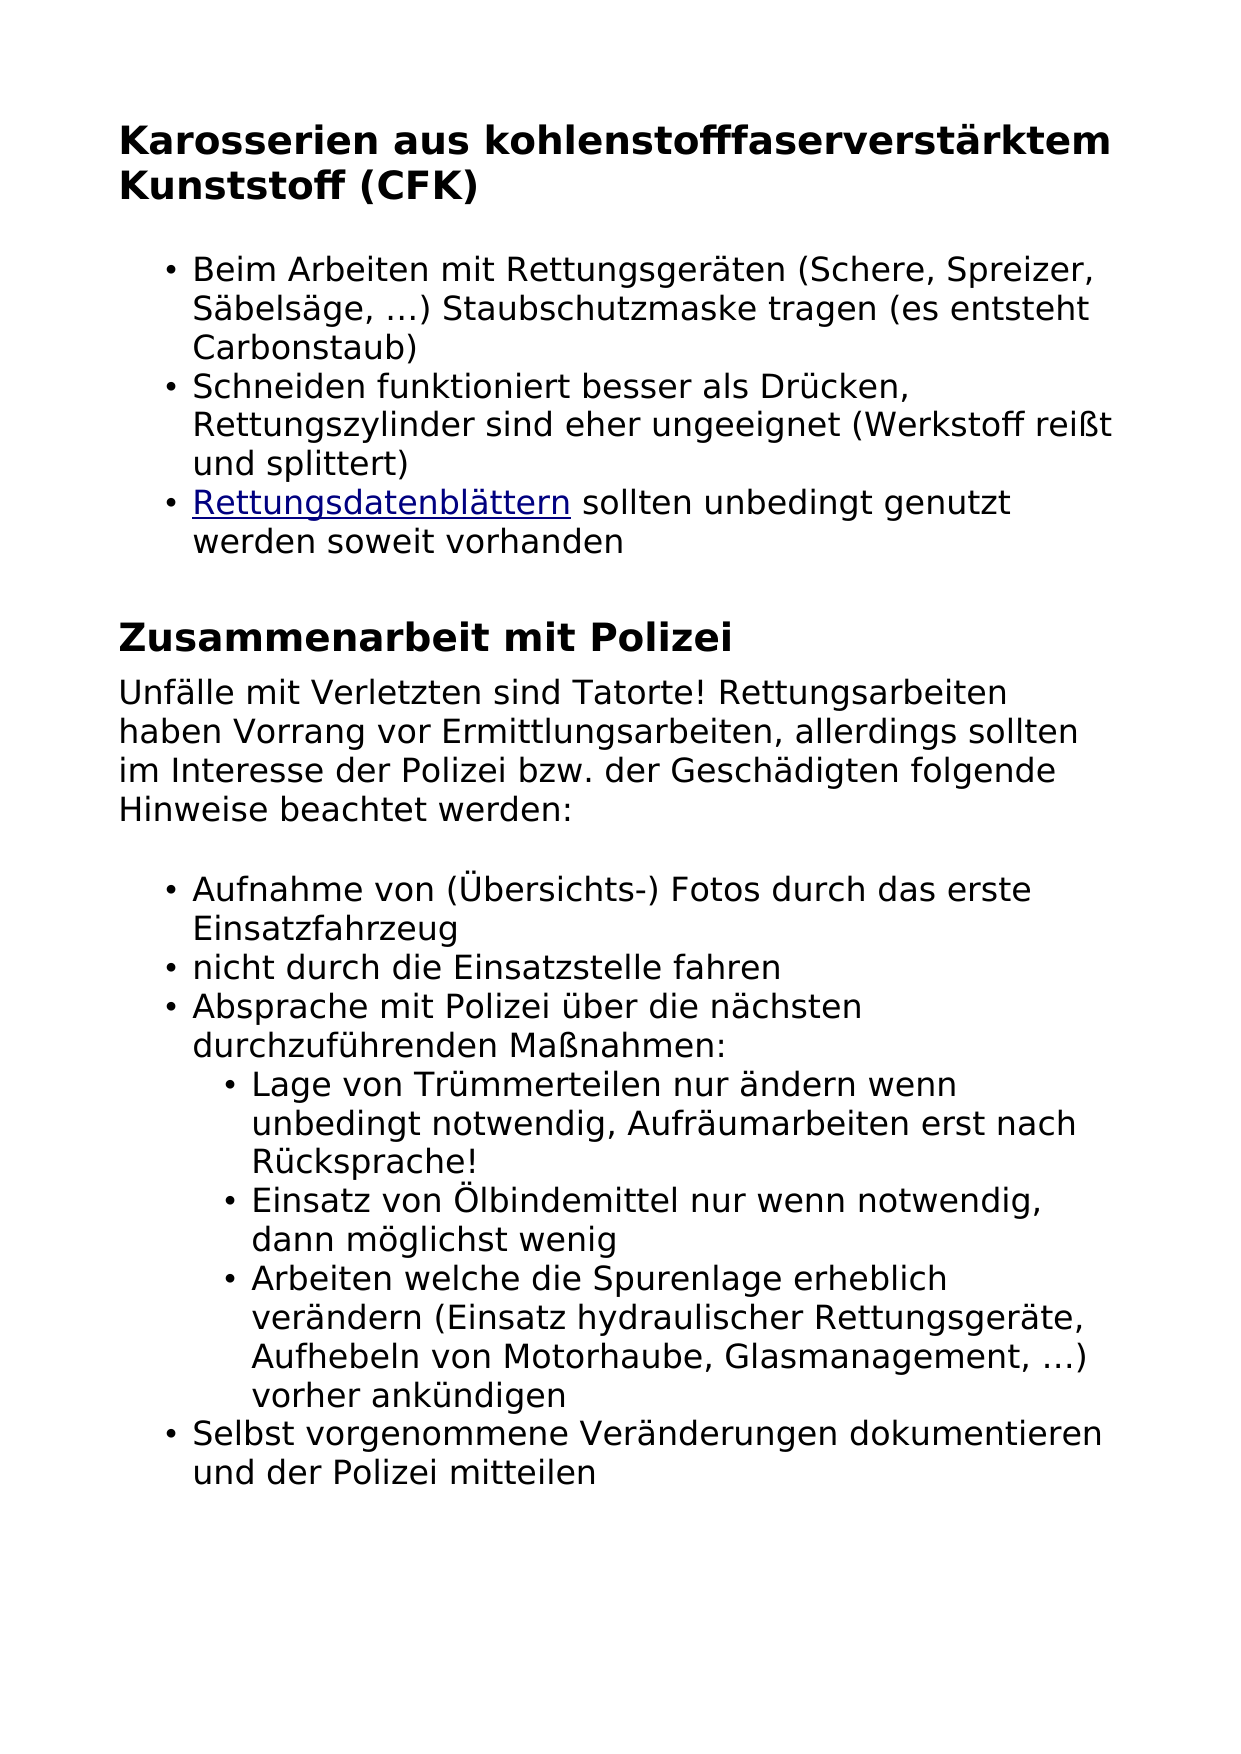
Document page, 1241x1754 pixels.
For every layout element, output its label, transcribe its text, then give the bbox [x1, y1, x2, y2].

list Absprache mit Polizei über die nächsten durchzuführenden Maßnahmen: [177, 987, 1122, 1065]
list nicht durch die Einsatzstelle fahren [177, 949, 1122, 987]
text Unfälle mit Verletzten sind Tatorte! Rettungsarbeiten haben Vorrang vor Ermittlungsarbeiten, allerdings sollten im Interesse der Polizei bzw. der Geschädigten folgende Hinweise beachtet werden: [118, 673, 1122, 829]
list Aufnahme von (Übersichts-) Fotos durch das erste Einsatzfahrzeug [177, 871, 1122, 949]
list Beim Arbeiten mit Rettungsgeräten (Schere, Spreizer, Säbelsäge, …) Staubschutzmaske tragen (es entsteht Carbonstaub) [177, 251, 1122, 367]
list Selbst vorgenommene Veränderungen dokumentieren und der Polizei mitteilen [177, 1415, 1122, 1493]
subtitle Zusammenarbeit mit Polizei [118, 616, 1122, 661]
list Einsatz von Ölbindemittel nur wenn notwendig, dann möglichst wenig [236, 1182, 1122, 1259]
list Arbeiten welche die Spurenlage erheblich verändern (Einsatz hydraulischer Rettungsgeräte, Aufhebeln von Motorhaube, Glasmanagement, …) vorher ankündigen [236, 1259, 1122, 1415]
list Rettungsdatenblättern sollten unbedingt genutzt werden soweit vorhanden [177, 484, 1122, 561]
subtitle Karosserien aus kohlenstofffaserverstärktem Kunststoff (CFK) [118, 118, 1122, 208]
list Lage von Trümmerteilen nur ändern wenn unbedingt notwendig, Aufräumarbeiten erst nach Rücksprache! [236, 1065, 1122, 1182]
list Schneiden funktioniert besser als Drücken, Rettungszylinder sind eher ungeeignet (Werkstoff reißt und splittert) [177, 367, 1122, 484]
